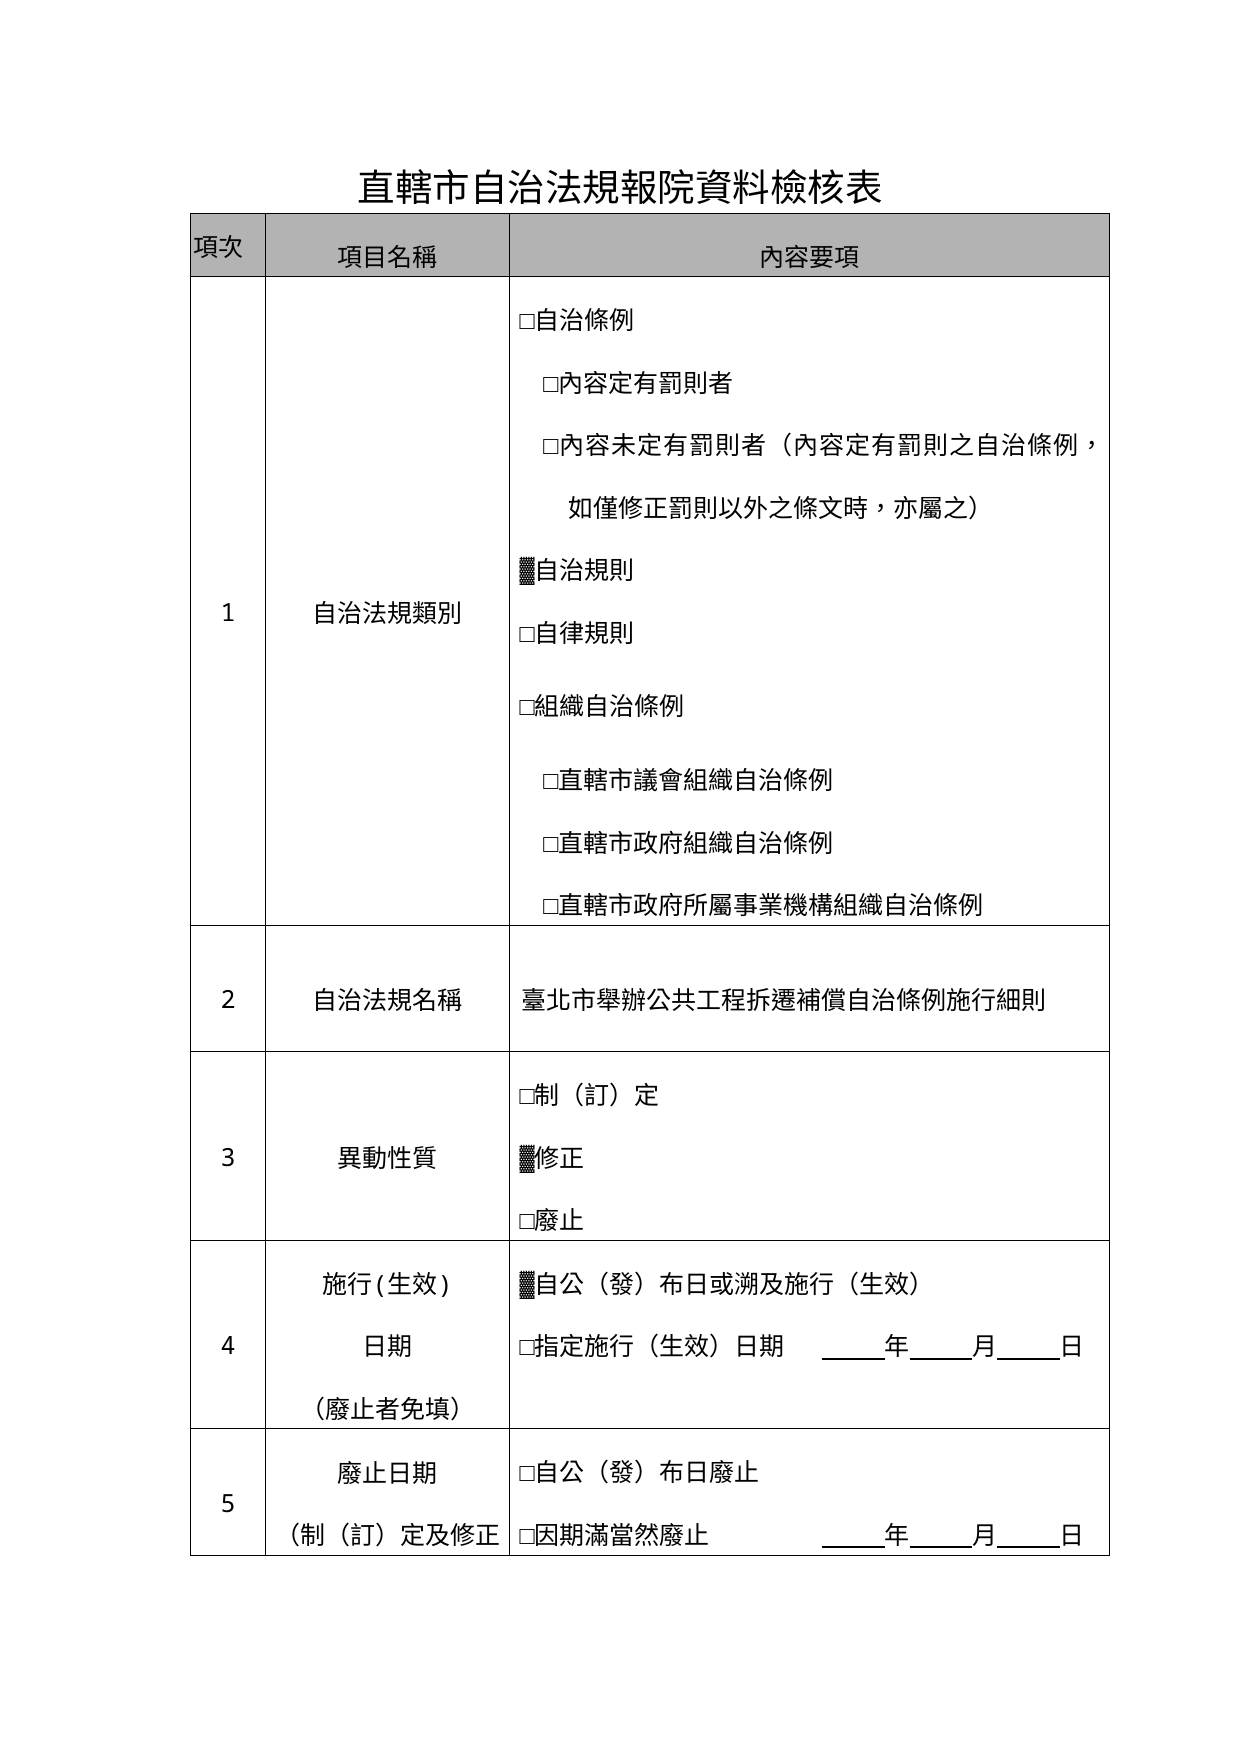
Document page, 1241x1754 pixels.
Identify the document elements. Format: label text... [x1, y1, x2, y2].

table_cell 4 [191, 1241, 265, 1428]
table_header 項次 [191, 214, 265, 276]
table_cell □制（訂）定 ▓修正 □廢止 [510, 1052, 1109, 1240]
table_cell 廢止日期 （制（訂）定及修正 [266, 1429, 509, 1555]
table_cell 自治法規類別 [266, 277, 509, 924]
table_cell □自治條例 □內容定有罰則者 □內容未定有罰則者（內容定有罰則之自治條例，如僅修正罰則以外之條文時，亦屬之） ▓自治規則 □自律規則 □組織自治條例 □直轄市議會組織自治條例 □直轄市政府組織自治條例 □直轄市政府所屬事業機構組織自治條例 [510, 277, 1109, 924]
text 直轄市自治法規報院資料檢核表 [187, 158, 1053, 212]
table_cell 施行(生效) 日期 （廢止者免填） [266, 1241, 509, 1428]
table_cell 臺北市舉辦公共工程拆遷補償自治條例施行細則 [510, 926, 1109, 1051]
table_header 項目名稱 [266, 214, 509, 276]
table_cell 5 [191, 1429, 265, 1555]
table_cell 異動性質 [266, 1052, 509, 1240]
table_cell 3 [191, 1052, 265, 1240]
table_cell 自治法規名稱 [266, 926, 509, 1051]
table_cell 1 [191, 277, 265, 924]
table_cell □自公（發）布日廢止 □因期滿當然廢止 年 月 日 [510, 1429, 1109, 1555]
table_cell 2 [191, 926, 265, 1051]
table_header 內容要項 [510, 214, 1109, 276]
table_cell ▓自公（發）布日或溯及施行（生效） □指定施行（生效）日期 年 月 日 [510, 1241, 1109, 1428]
